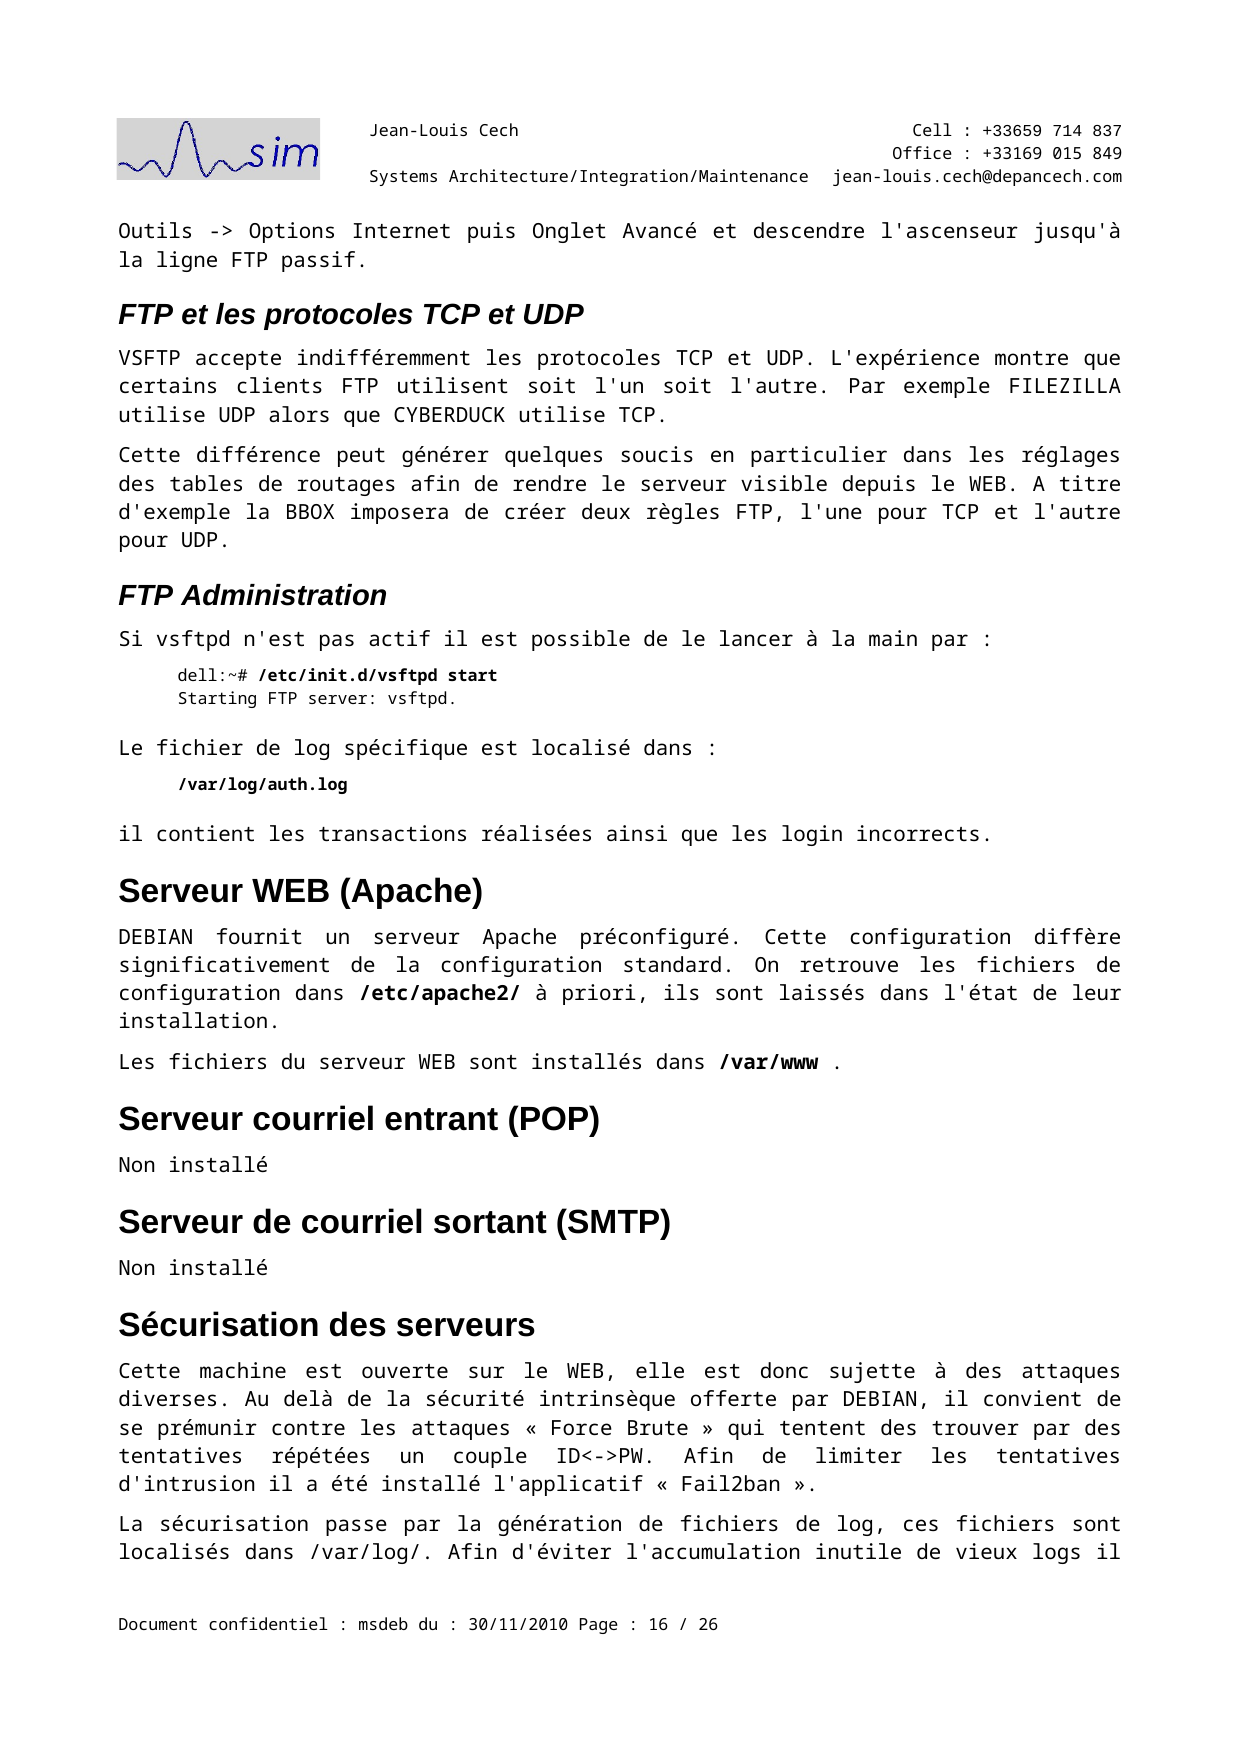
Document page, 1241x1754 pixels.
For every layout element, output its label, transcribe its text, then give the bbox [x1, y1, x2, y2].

subtitle FTP Administration [118, 578, 1122, 611]
subtitle FTP et les protocoles TCP et UDP [118, 298, 1122, 331]
text il contient les transactions réalisées ainsi que les login incorrects. [118, 819, 1122, 847]
text dell:~# /etc/init.d/vsftpd start [177, 664, 1122, 687]
text La sécurisation passe par la génération de fichiers de log, ces fichiers sont localisés dans /var/log/. Afin d'éviter l'accumulation inutile de vieux logs il [118, 1509, 1122, 1566]
picture [116, 118, 321, 180]
subtitle Serveur courriel entrant (POP) [118, 1100, 1122, 1138]
text Cette différence peut générer quelques soucis en particulier dans les réglages des tables de routages afin de rendre le serveur visible depuis le WEB. A titre d'exemple la BBOX imposera de créer deux règles FTP, l'une pour TCP et l'autre pour UDP. [118, 441, 1122, 553]
subtitle Serveur WEB (Apache) [118, 872, 1122, 909]
text VSFTP accepte indifféremment les protocoles TCP et UDP. L'expérience montre que certains clients FTP utilisent soit l'un soit l'autre. Par exemple FILEZILLA utilise UDP alors que CYBERDUCK utilise TCP. [118, 343, 1122, 428]
text Starting FTP server: vsftpd. [177, 687, 1122, 710]
text /var/log/auth.log [177, 773, 1122, 796]
text Non installé [118, 1150, 1122, 1178]
text Outils -> Options Internet puis Onglet Avancé et descendre l'ascenseur jusqu'à la ligne FTP passif. [118, 217, 1122, 273]
subtitle Sécurisation des serveurs [118, 1306, 1122, 1344]
text Si vsftpd n'est pas actif il est possible de le lancer à la main par : [118, 624, 1122, 652]
text Le fichier de log spécifique est localisé dans : [118, 733, 1122, 761]
subtitle Serveur de courriel sortant (SMTP) [118, 1203, 1122, 1241]
text Non installé [118, 1253, 1122, 1281]
text Cette machine est ouverte sur le WEB, elle est donc sujette à des attaques diverses. Au delà de la sécurité intrinsèque offerte par DEBIAN, il convient de se prémunir contre les attaques « Force Brute » qui tentent des trouver par des tentatives répétées un couple ID<->PW. Afin de limiter les tentatives d'intrusion il a été installé l'applicatif « Fail2ban ». [118, 1356, 1122, 1497]
text DEBIAN fournit un serveur Apache préconfiguré. Cette configuration diffère significativement de la configuration standard. On retrouve les fichiers de configuration dans /etc/apache2/ à priori, ils sont laissés dans l'état de leur installation. [118, 922, 1122, 1035]
text Les fichiers du serveur WEB sont installés dans /var/www . [118, 1047, 1122, 1075]
